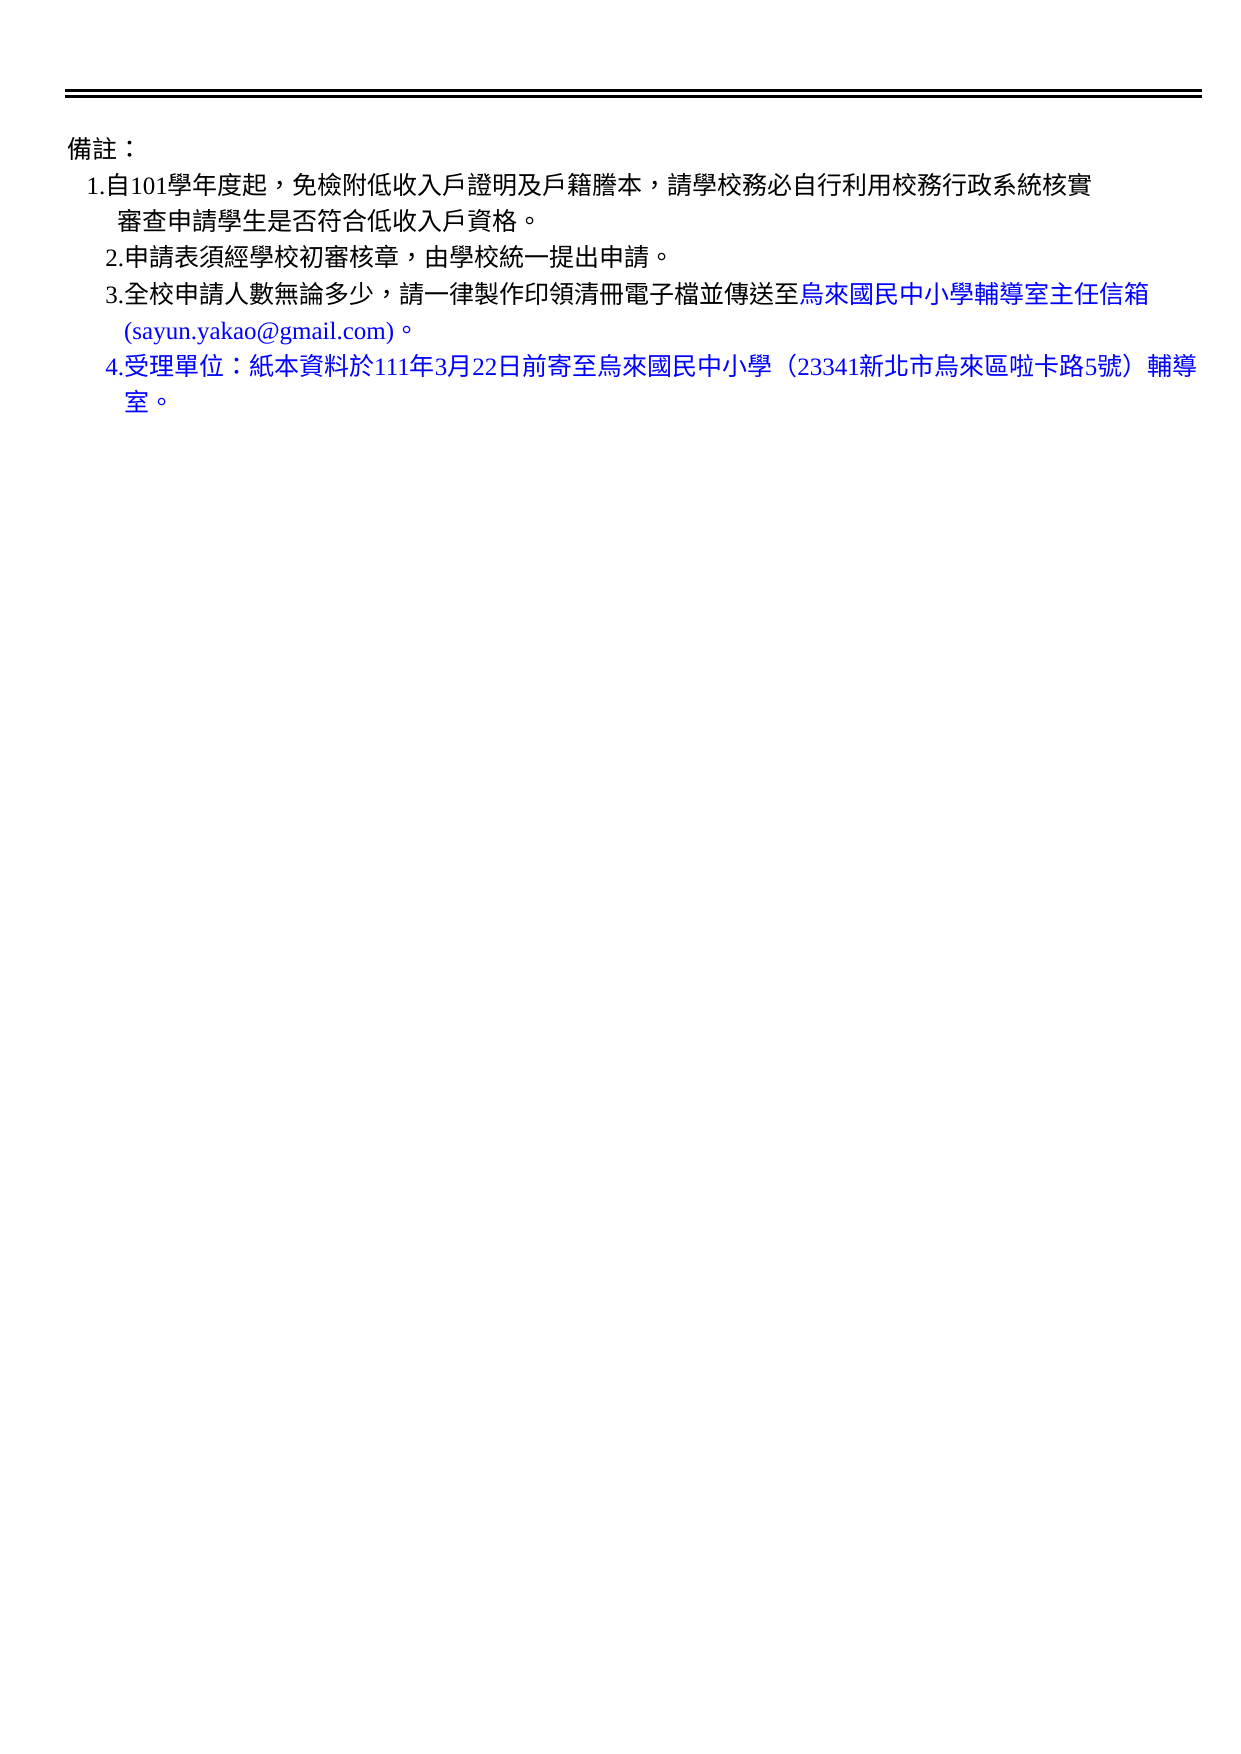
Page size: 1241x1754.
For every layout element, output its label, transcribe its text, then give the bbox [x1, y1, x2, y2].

table_cell 備註： 1.自101學年度起，免檢附低收入戶證明及戶籍謄本，請學校務必自行利用校務行政系統核實 審查申請學生是否符合低收入戶資格。 2.申請表須經學校初審核章，由學校統一提出申請。 3.全校申請人數無論多少，請一律製作印領清冊電子檔並傳送至烏來國民中小學輔導室主任信箱 (sayun.yakao@gmail.com)。 4.受理單位：紙本資料於111年3月22日前寄至烏來國民中小學（23341新北市烏來區啦卡路5號）輔導 室。 [65, 98, 1202, 419]
